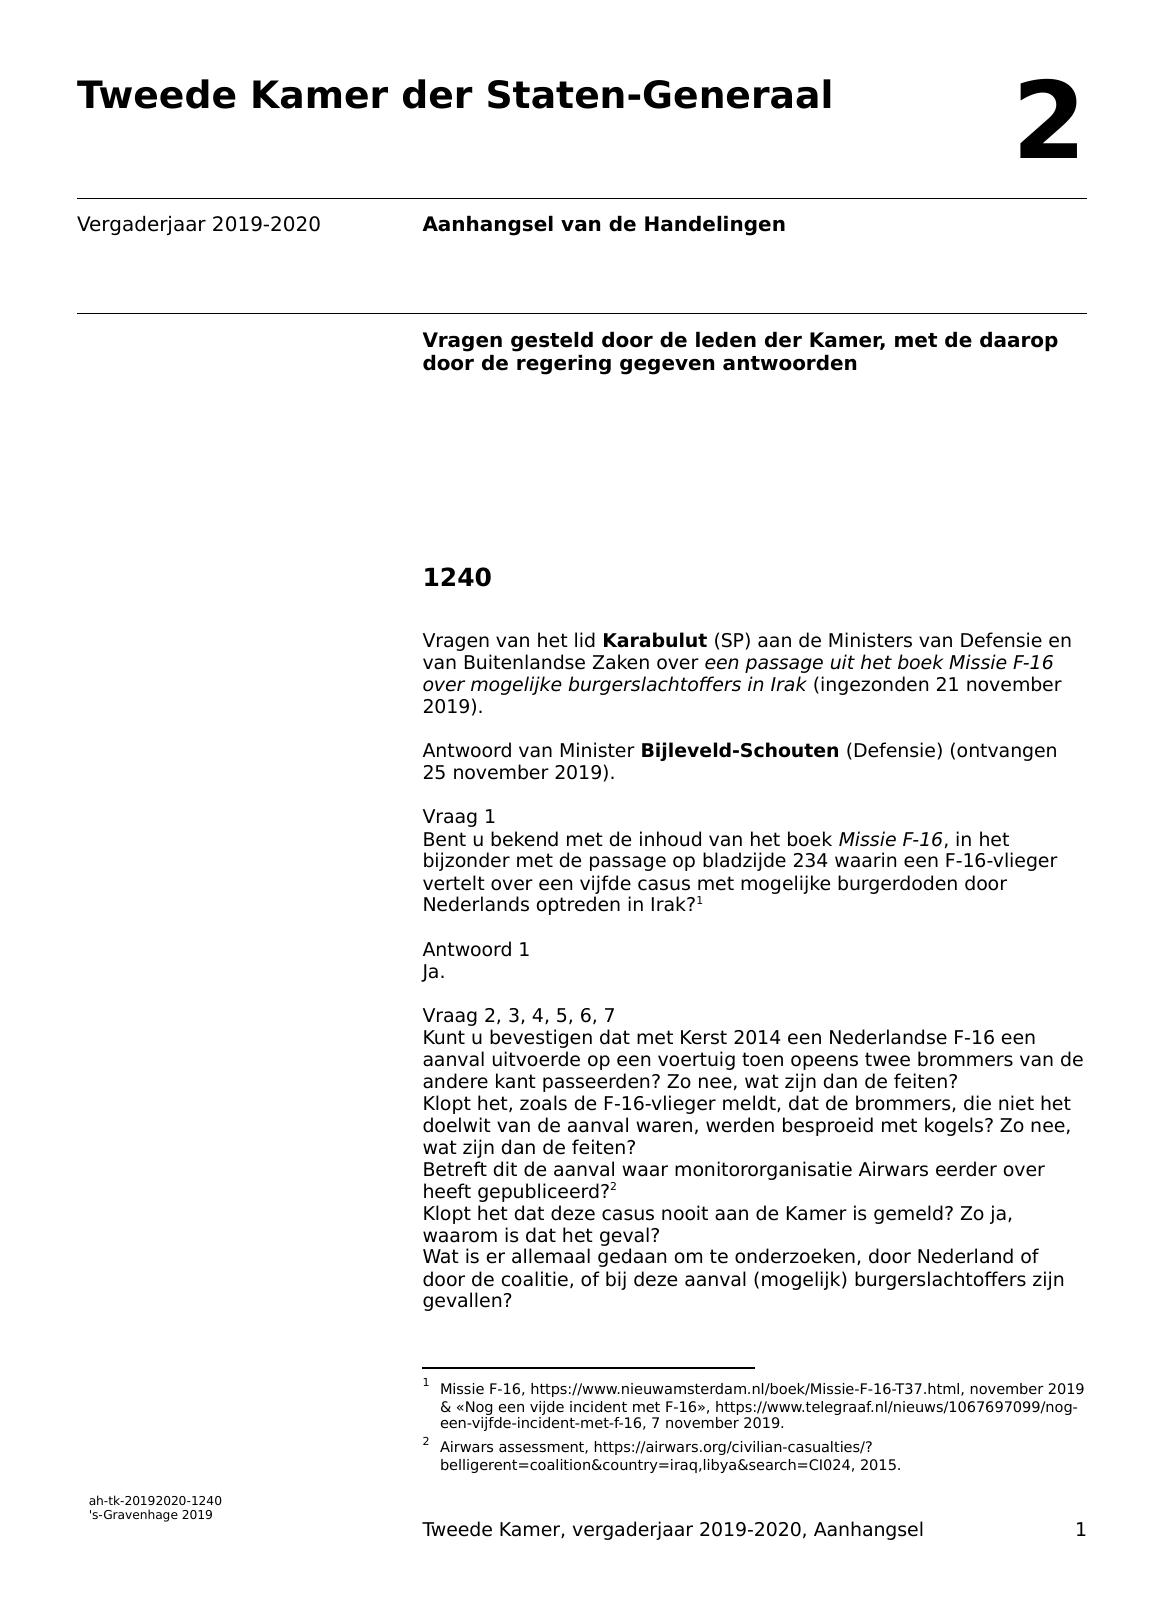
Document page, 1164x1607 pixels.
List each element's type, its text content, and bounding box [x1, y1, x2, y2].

text Antwoord 1 [422, 938, 1087, 961]
table_cell Vragen gesteld door de leden der Kamer, met de daarop door de regering gegeven antwoorden [422, 314, 1087, 375]
table_cell [77, 314, 422, 375]
table_cell Vergaderjaar 2019-2020 [77, 199, 422, 313]
text Antwoord van Minister Bijleveld-Schouten (Defensie) (ontvangen 25 november 2019). [422, 740, 1087, 784]
text Wat is er allemaal gedaan om te onderzoeken, door Nederland of door de coalitie, of bij deze aanval (mogelijk) burgerslachtoffers zijn gevallen? [422, 1246, 1087, 1312]
text Bent u bekend met de inhoud van het boek Missie F-16, in het bijzonder met de passage op bladzijde 234 waarin een F-16-vlieger vertelt over een vijfde casus met mogelijke burgerdoden door Nederlands optreden in Irak? [422, 828, 1087, 916]
text ah-tk-20192020-1240 [88, 1494, 323, 1508]
text Airwars assessment, https://airwars.org/civilian-casualties/?belligerent=coalition&country=iraq,libya&search=CI024, 2015. [422, 1435, 1087, 1474]
text Kunt u bevestigen dat met Kerst 2014 een Nederlandse F-16 een aanval uitvoerde op een voertuig toen opeens twee brommers van de andere kant passeerden? Zo nee, wat zijn dan de feiten? [422, 1027, 1087, 1093]
text Vraag 2, 3, 4, 5, 6, 7 [422, 1005, 1087, 1027]
table_header Tweede Kamer der Staten-Generaal [77, 59, 886, 198]
text Missie F-16, https://www.nieuwamsterdam.nl/boek/Missie-F-16-T37.html, november 2019 & «Nog een vijde incident met F-16», https://www.telegraaf.nl/nieuws/1067697099/nog-een-vijfde-incident-met-f-16, 7 november 2019. [422, 1377, 1087, 1432]
text Vragen van het lid Karabulut (SP) aan de Ministers van Defensie en van Buitenlandse Zaken over een passage uit het boek Missie F-16 over mogelijke burgerslachtoffers in Irak (ingezonden 21 november 2019). [422, 630, 1087, 718]
text Klopt het dat deze casus nooit aan de Kamer is gemeld? Zo ja, waarom is dat het geval? [422, 1202, 1087, 1246]
text Ja. [422, 961, 1087, 982]
table_header 2 [886, 59, 1087, 198]
table_cell Aanhangsel van de Handelingen [422, 199, 1087, 313]
text Vraag 1 [422, 806, 1087, 828]
text Klopt het, zoals de F-16-vlieger meldt, dat de brommers, die niet het doelwit van de aanval waren, werden besproeid met kogels? Zo nee, wat zijn dan de feiten? [422, 1093, 1087, 1158]
text 1240 [422, 563, 1087, 592]
text Betreft dit de aanval waar monitororganisatie Airwars eerder over heeft gepubliceerd? [422, 1158, 1087, 1202]
text 's-Gravenhage 2019 [88, 1508, 323, 1522]
